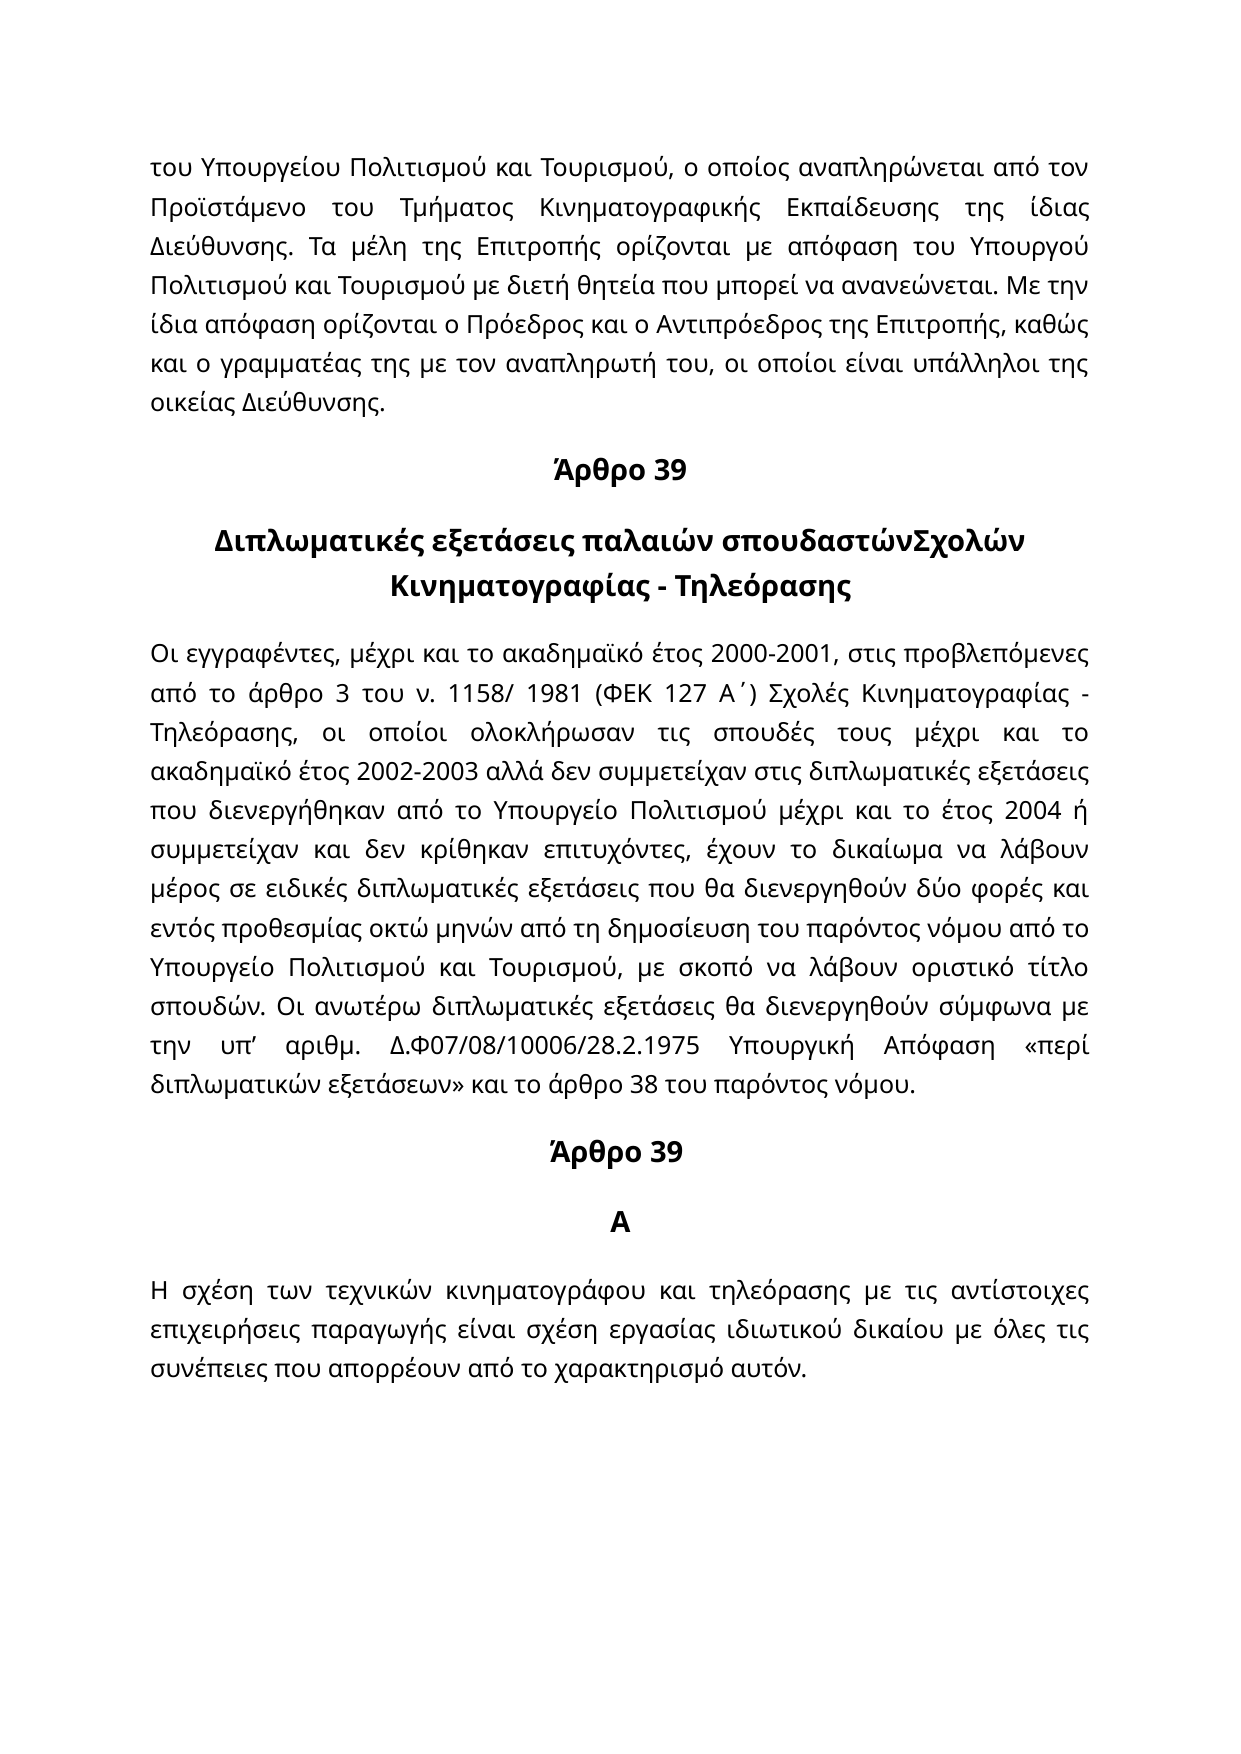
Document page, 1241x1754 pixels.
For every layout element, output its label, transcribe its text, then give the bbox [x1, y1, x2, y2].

text Οι εγγραφέντες, μέχρι και το ακαδημαϊκό έτος 2000-2001, στις προβλεπόμενες από το άρθρο 3 του ν. 1158/ 1981 (ΦΕΚ 127 Α΄) Σχολές Κινηματογραφίας - Τηλεόρασης, οι οποίοι ολοκλήρωσαν τις σπουδές τους μέχρι και το ακαδημαϊκό έτος 2002-2003 αλλά δεν συμμετείχαν στις διπλωματικές εξετάσεις που διενεργήθηκαν από το Υπουργείο Πολιτισμού μέχρι και το έτος 2004 ή συμμετείχαν και δεν κρίθηκαν επιτυχόντες, έχουν το δικαίωμα να λάβουν μέρος σε ειδικές διπλωματικές εξετάσεις που θα διενεργηθούν δύο φορές και εντός προθεσμίας οκτώ μηνών από τη δημοσίευση του παρόντος νόμου από το Υπουργείο Πολιτισμού και Τουρισμού, με σκοπό να λάβουν οριστικό τίτλο σπουδών. Οι ανωτέρω διπλωματικές εξετάσεις θα διενεργηθούν σύμφωνα με την υπ’ αριθμ. Δ.Φ07/08/10006/28.2.1975 Υπουργική Απόφαση «περί διπλωματικών εξετάσεων» και το άρθρο 38 του παρόντος νόμου. [150, 636, 1090, 1101]
subtitle Άρθρο 39 [150, 1131, 1090, 1171]
subtitle Α [150, 1202, 1090, 1241]
text Η σχέση των τεχνικών κινηματογράφου και τηλεόρασης με τις αντίστοιχες επιχειρήσεις παραγωγής είναι σχέση εργασίας ιδιωτικού δικαίου με όλες τις συνέπειες που απορρέουν από το χαρακτηρισμό αυτόν. [150, 1272, 1090, 1385]
subtitle Διπλωματικές εξετάσεις παλαιών σπουδαστώνΣχολών Κινηματογραφίας - Τηλεόρασης [150, 520, 1090, 605]
subtitle Άρθρο 39 [150, 449, 1090, 489]
text του Υπουργείου Πολιτισμού και Τουρισμού, ο οποίος αναπληρώνεται από τον Προϊστάμενο του Τμήματος Κινηματογραφικής Εκπαίδευσης της ίδιας Διεύθυνσης. Τα μέλη της Επιτροπής ορίζονται με απόφαση του Υπουργού Πολιτισμού και Τουρισμού με διετή θητεία που μπορεί να ανανεώνεται. Με την ίδια απόφαση ορίζονται ο Πρόεδρος και ο Αντιπρόεδρος της Επιτροπής, καθώς και ο γραμματέας της με τον αναπληρωτή του, οι οποίοι είναι υπάλληλοι της οικείας Διεύθυνσης. [150, 150, 1090, 419]
